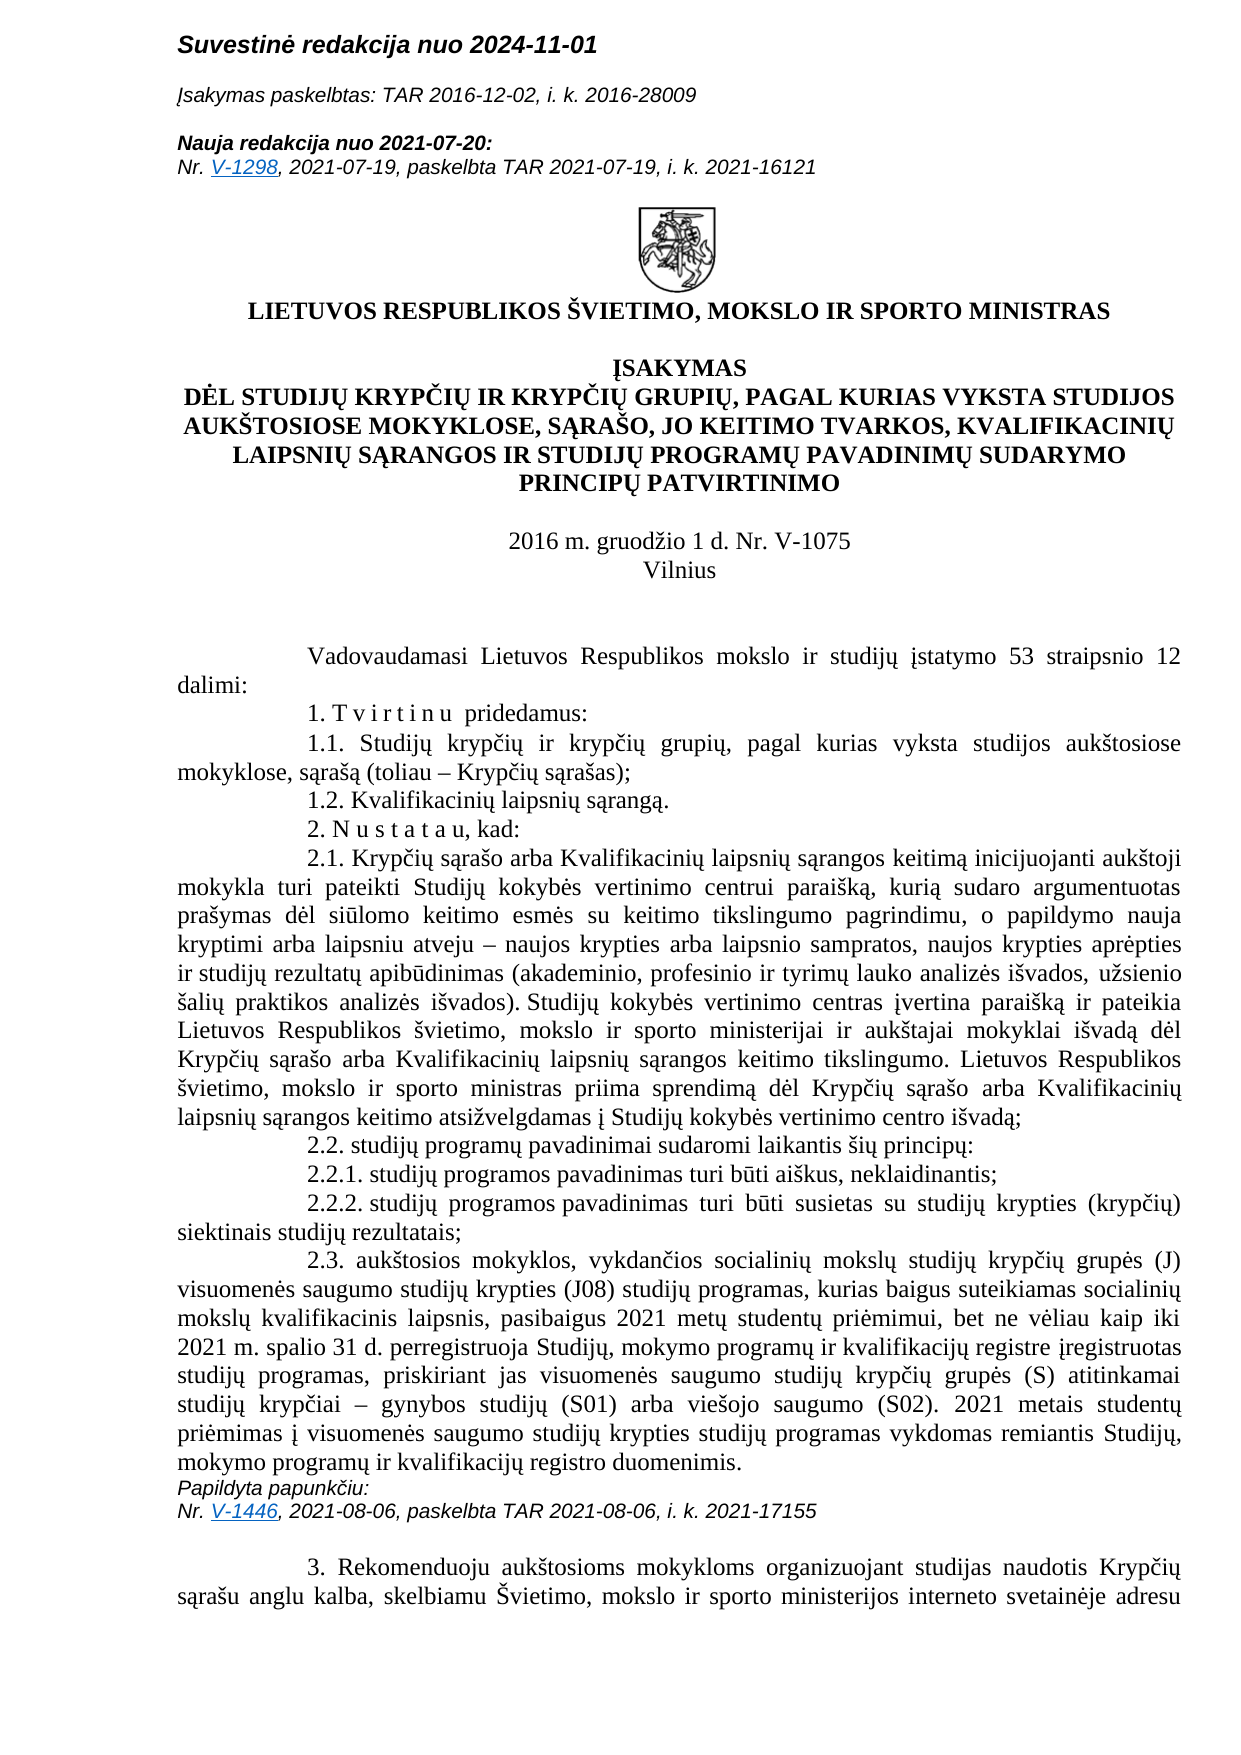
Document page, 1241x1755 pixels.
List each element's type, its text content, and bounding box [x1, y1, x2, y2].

text 1.1. Studijų krypčių ir krypčių grupių, pagal kurias vyksta studijos aukštosiose mokyklose, sąrašą (toliau – Krypčių sąrašas); [177, 728, 1182, 785]
text Nauja redakcija nuo 2021-07-20: [177, 131, 1182, 154]
text Papildyta papunkčiu: [177, 1475, 1182, 1499]
text 2. N u s t a t a u, kad: [177, 814, 1182, 843]
text 2.2.1. studijų programos pavadinimas turi būti aiškus, neklaidinantis; [177, 1159, 1182, 1188]
text Nr. V-1298, 2021-07-19, paskelbta TAR 2021-07-19, i. k. 2021-16121 [177, 154, 1182, 178]
text 2.1. Krypčių sąrašo arba Kvalifikacinių laipsnių sąrangos keitimą inicijuojanti aukštoji mokykla turi pateikti Studijų kokybės vertinimo centrui paraišką, kurią sudaro argumentuotas prašymas dėl siūlomo keitimo esmės su keitimo tikslingumo pagrindimu, o papildymo nauja kryptimi arba laipsniu atveju – naujos krypties arba laipsnio sampratos, naujos krypties aprėpties ir studijų rezultatų apibūdinimas (akademinio, profesinio ir tyrimų lauko analizės išvados, užsienio šalių praktikos analizės išvados). Studijų kokybės vertinimo centras įvertina paraišką ir pateikia Lietuvos Respublikos švietimo, mokslo ir sporto ministerijai ir aukštajai mokyklai išvadą dėl Krypčių sąrašo arba Kvalifikacinių laipsnių sąrangos keitimo tikslingumo. Lietuvos Respublikos švietimo, mokslo ir sporto ministras priima sprendimą dėl Krypčių sąrašo arba Kvalifikacinių laipsnių sąrangos keitimo atsižvelgdamas į Studijų kokybės vertinimo centro išvadą; [177, 843, 1182, 1130]
text 2016 m. gruodžio 1 d. Nr. V-1075 [177, 526, 1182, 555]
text 2.3. aukštosios mokyklos, vykdančios socialinių mokslų studijų krypčių grupės (J) visuomenės saugumo studijų krypties (J08) studijų programas, kurias baigus suteikiamas socialinių mokslų kvalifikacinis laipsnis, pasibaigus 2021 metų studentų priėmimui, bet ne vėliau kaip iki 2021 m. spalio 31 d. perregistruoja Studijų, mokymo programų ir kvalifikacijų registre įregistruotas studijų programas, priskiriant jas visuomenės saugumo studijų krypčių grupės (S) atitinkamai studijų krypčiai – gynybos studijų (S01) arba viešojo saugumo (S02). 2021 metais studentų priėmimas į visuomenės saugumo studijų krypties studijų programas vykdomas remiantis Studijų, mokymo programų ir kvalifikacijų registro duomenimis. [177, 1245, 1182, 1475]
text ĮSAKYMAS [177, 353, 1182, 382]
text 1.2. Kvalifikacinių laipsnių sąrangą. [177, 785, 1182, 814]
text DĖL STUDIJŲ KRYPČIŲ IR KRYPČIŲ GRUPIŲ, PAGAL KURIAS VYKSTA STUDIJOS AUKŠTOSIOSE MOKYKLOSE, SĄRAŠO, JO KEITIMO TVARKOS, KVALIFIKACINIŲ LAIPSNIŲ SĄRANGOS IR STUDIJŲ PROGRAMŲ PAVADINIMŲ SUDARYMO PRINCIPŲ PATVIRTINIMO [177, 382, 1182, 497]
text Vilnius [177, 555, 1182, 583]
text Suvestinė redakcija nuo 2024-11-01 [177, 30, 1182, 59]
text 2.2.2. studijų programos pavadinimas turi būti susietas su studijų krypties (krypčių) siektinais studijų rezultatais; [177, 1188, 1182, 1245]
text Nr. V-1446, 2021-08-06, paskelbta TAR 2021-08-06, i. k. 2021-17155 [177, 1499, 1182, 1523]
text LIETUVOS RESPUBLIKOS ŠVIETIMO, MOKSLO IR SPORTO MINISTRAS [177, 296, 1182, 325]
text Įsakymas paskelbtas: TAR 2016-12-02, i. k. 2016-28009 [177, 83, 1182, 107]
text 1. T v i r t i n u pridedamus: [177, 698, 1182, 728]
text Vadovaudamasi Lietuvos Respublikos mokslo ir studijų įstatymo 53 straipsnio 12 dalimi: [177, 641, 1182, 698]
text 3. Rekomenduoju aukštosioms mokykloms organizuojant studijas naudotis Krypčių sąrašu anglu kalba, skelbiamu Švietimo, mokslo ir sporto ministerijos interneto svetainėje adresu [177, 1552, 1182, 1609]
text 2.2. studijų programų pavadinimai sudaromi laikantis šių principų: [177, 1130, 1182, 1159]
